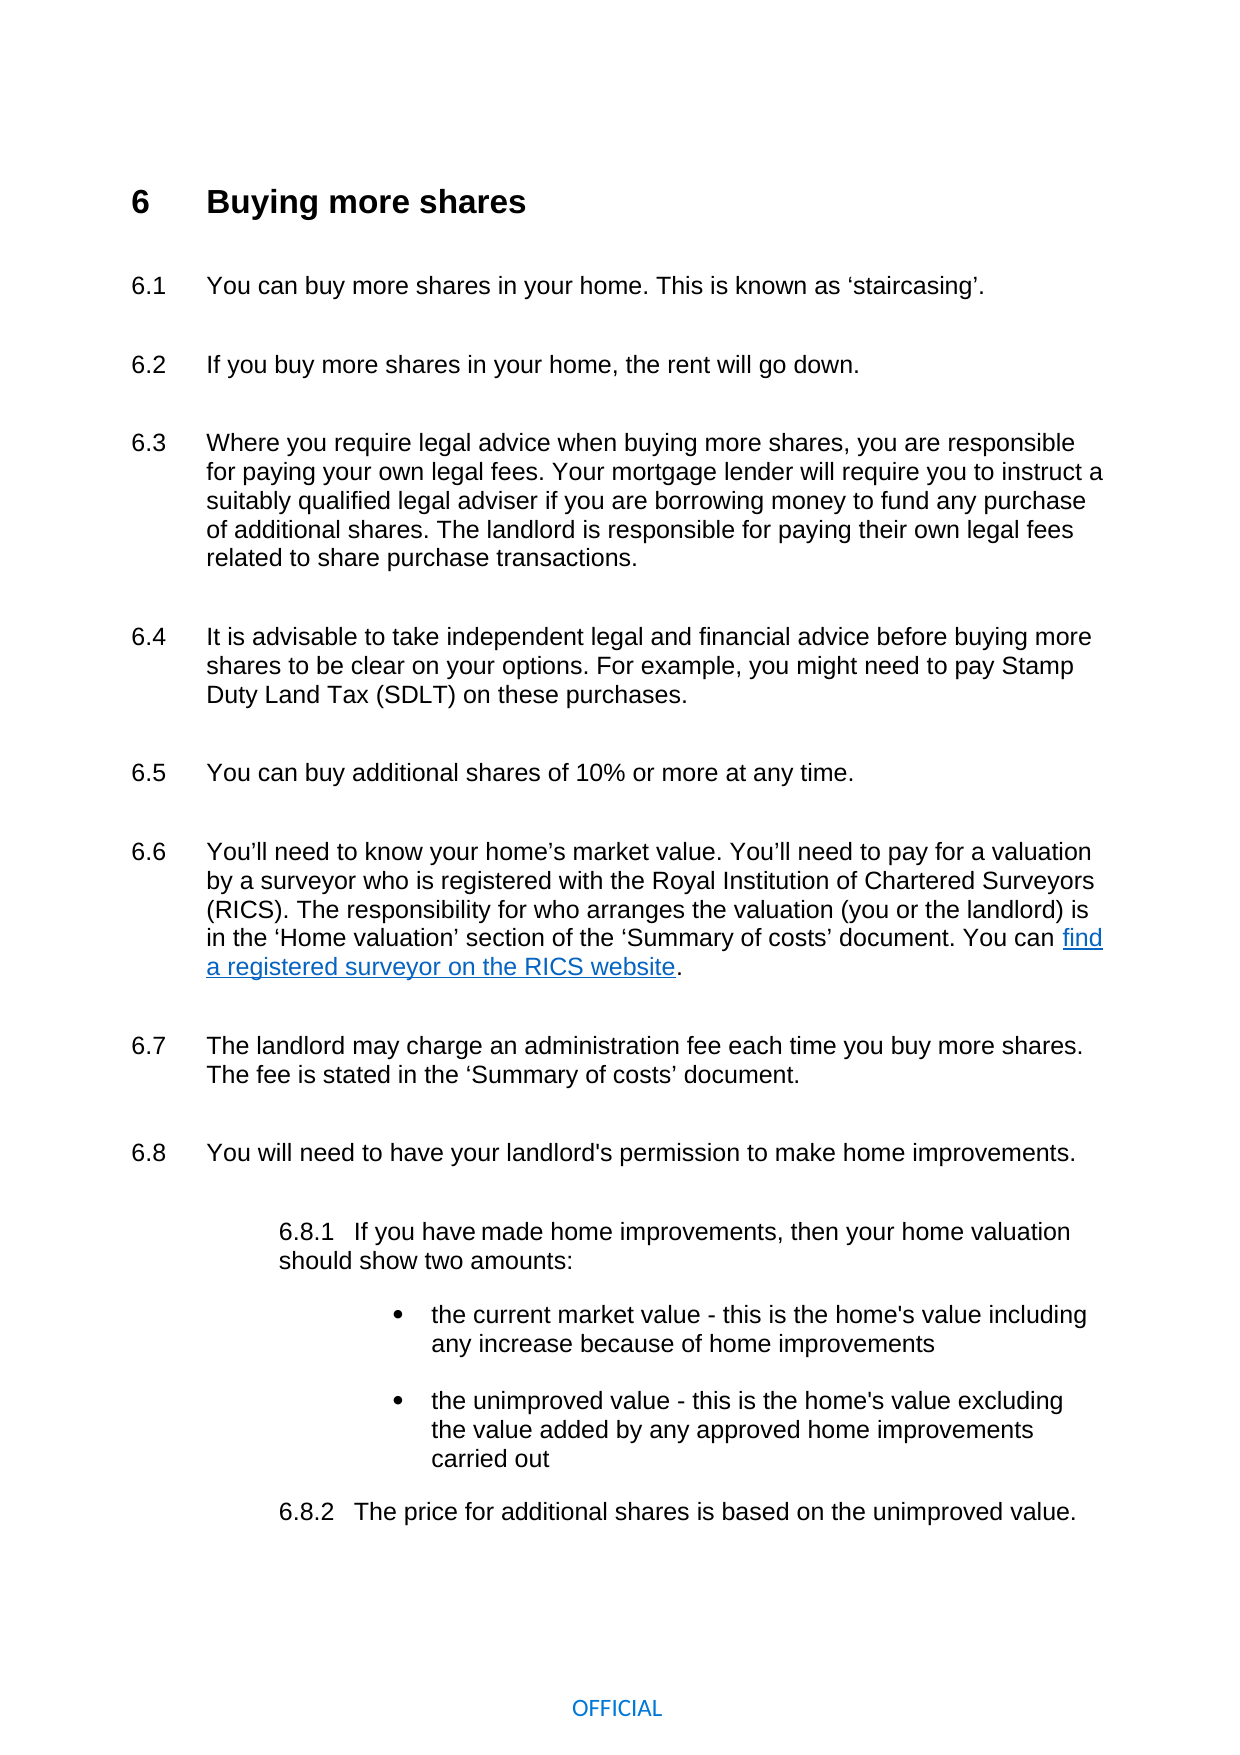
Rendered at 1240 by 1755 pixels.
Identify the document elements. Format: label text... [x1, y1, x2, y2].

list the unimproved value - this is the home's value excluding the value added by any approved home improvements carried out [394, 1386, 1106, 1472]
list You will need to have your landlord's permission to make home improvements. [131, 1138, 1106, 1167]
list It is advisable to take independent legal and financial advice before buying more shares to be clear on your options. For example, you might need to pay Stamp Duty Land Tax (SDLT) on these purchases. [131, 622, 1106, 708]
list You’ll need to know your home’s market value. You’ll need to pay for a valuation by a surveyor who is registered with the Royal Institution of Chartered Surveyors (RICS). The responsibility for who arranges the valuation (you or the landlord) is in the ‘Home valuation’ section of the ‘Summary of costs’ document. You can find a registered surveyor on the RICS website. [131, 837, 1106, 981]
list The price for additional shares is based on the unimproved value. [279, 1497, 1106, 1526]
list the current market value - this is the home's value including any increase because of home improvements [394, 1300, 1106, 1357]
list The landlord may charge an administration fee each time you buy more shares. The fee is stated in the ‘Summary of costs’ document. [131, 1031, 1106, 1088]
list Where you require legal advice when buying more shares, you are responsible for paying your own legal fees. Your mortgage lender will require you to instruct a suitably qualified legal adviser if you are borrowing money to fund any purchase of additional shares. The landlord is responsible for paying their own legal fees related to share purchase transactions. [131, 428, 1106, 572]
list If you buy more shares in your home, the rent will go down. [131, 350, 1106, 378]
list If you have made home improvements, then your home valuation should show two amounts: [279, 1217, 1106, 1275]
list You can buy additional shares of 10% or more at any time. [131, 758, 1106, 787]
list Buying more shares [131, 182, 1106, 221]
list You can buy more shares in your home. This is known as ‘staircasing’. [131, 271, 1106, 300]
